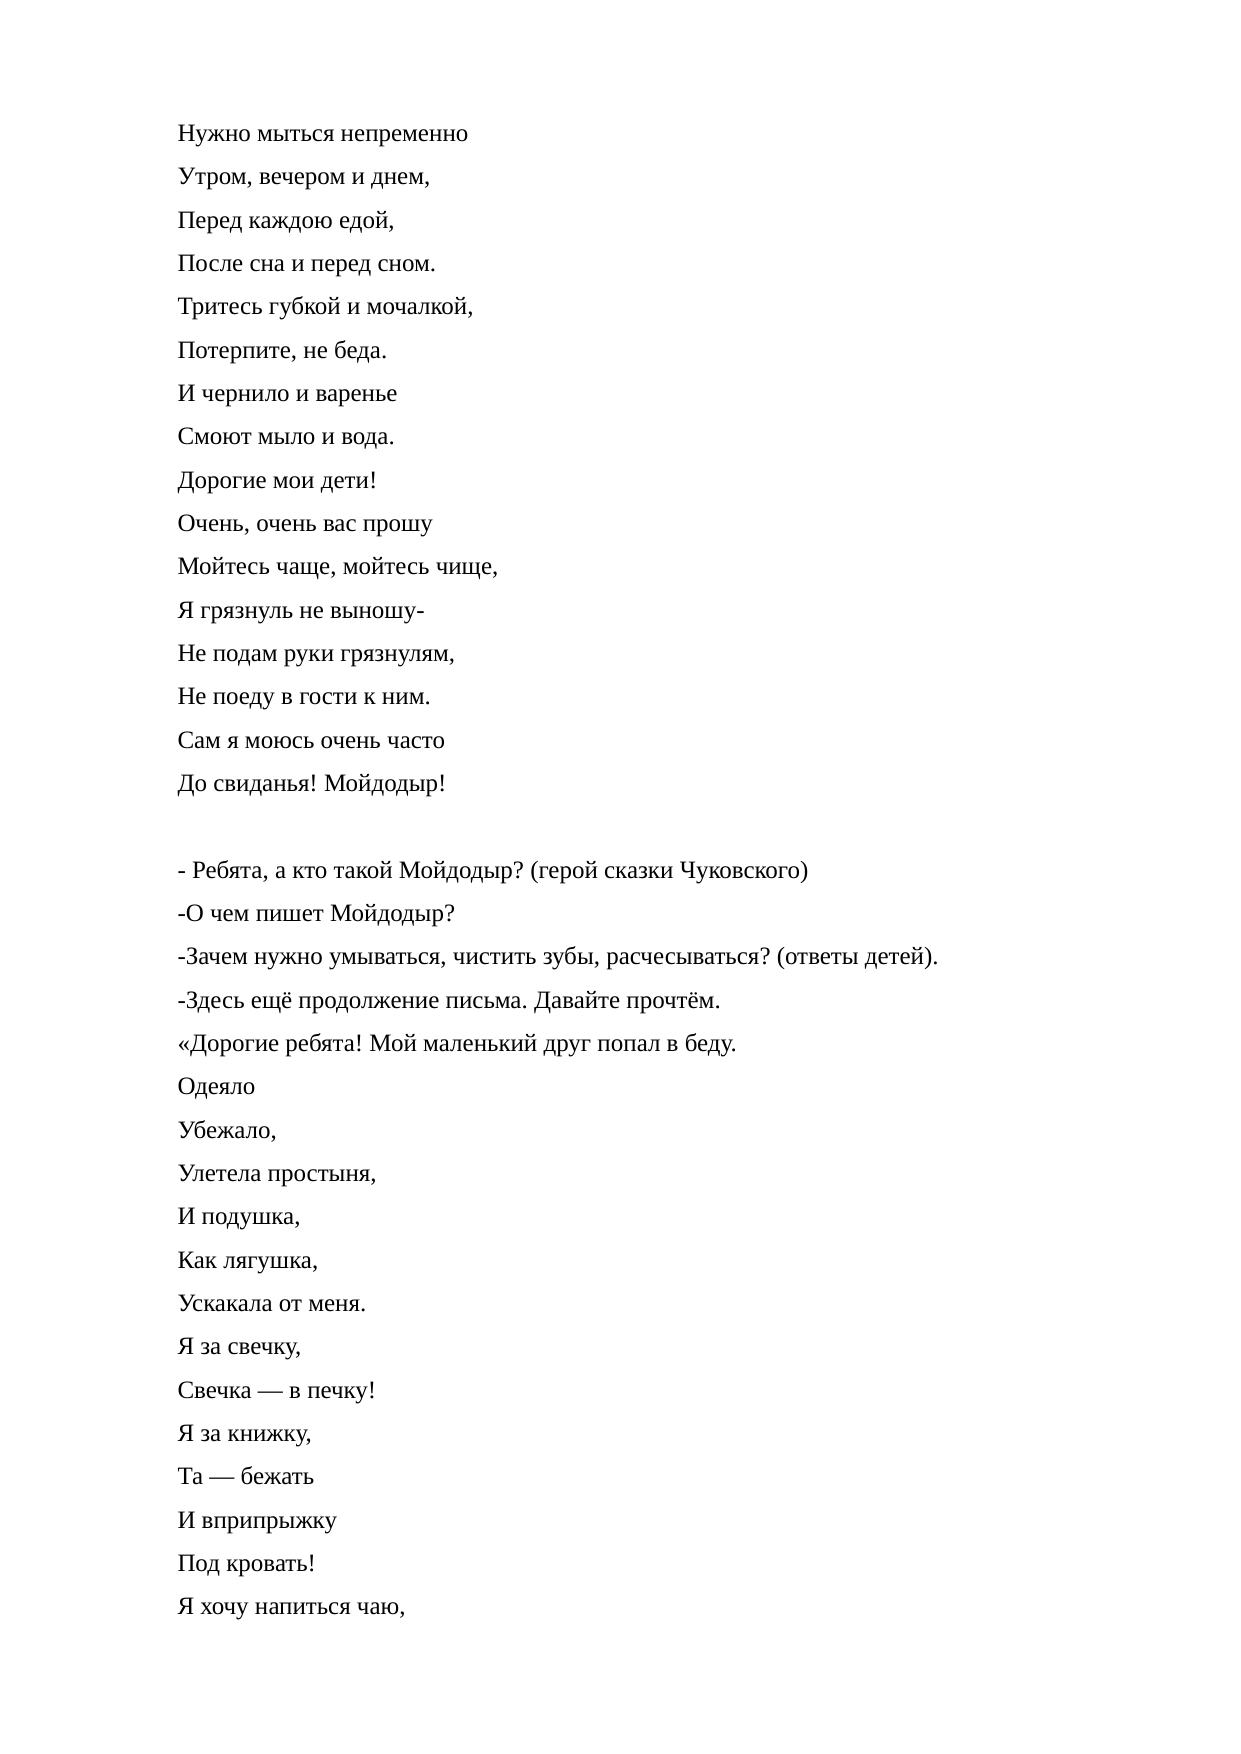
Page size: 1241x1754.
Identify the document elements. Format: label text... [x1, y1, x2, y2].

text Как лягушка, [177, 1245, 1152, 1273]
text Улетела простыня, [177, 1158, 1152, 1187]
text Ускакала от меня. [177, 1288, 1152, 1317]
text - Ребята, а кто такой Мойдодыр? (герой сказки Чуковского) [177, 855, 1152, 883]
text Убежало, [177, 1115, 1152, 1143]
text Та — бежать [177, 1461, 1152, 1490]
text -Зачем нужно умываться, чистить зубы, расчесываться? (ответы детей). [177, 941, 1152, 970]
text После сна и перед сном. [177, 248, 1152, 277]
text Перед каждою едой, [177, 205, 1152, 233]
text -Здесь ещё продолжение письма. Давайте прочтём. [177, 985, 1152, 1013]
text -О чем пишет Мойдодыр? [177, 898, 1152, 927]
text Под кровать! [177, 1548, 1152, 1577]
text И вприпрыжку [177, 1505, 1152, 1533]
text Мойтесь чаще, мойтесь чище, [177, 551, 1152, 580]
text Одеяло [177, 1071, 1152, 1100]
text Смоют мыло и вода. [177, 421, 1152, 450]
text И чернило и варенье [177, 378, 1152, 407]
text Нужно мыться непременно [177, 118, 1152, 147]
text Тритесь губкой и мочалкой, [177, 291, 1152, 320]
text Дорогие мои дети! [177, 465, 1152, 493]
text Я грязнуль не выношу- [177, 595, 1152, 623]
text Утром, вечером и днем, [177, 161, 1152, 190]
text Потерпите, не беда. [177, 335, 1152, 363]
text Я хочу напиться чаю, [177, 1591, 1152, 1620]
text Сам я моюсь очень часто [177, 725, 1152, 753]
text Очень, очень вас прошу [177, 508, 1152, 537]
text Я за книжку, [177, 1418, 1152, 1447]
text И подушка, [177, 1201, 1152, 1230]
text Не подам руки грязнулям, [177, 638, 1152, 667]
text «Дорогие ребята! Мой маленький друг попал в беду. [177, 1028, 1152, 1057]
text Я за свечку, [177, 1331, 1152, 1360]
text До свиданья! Мойдодыр! [177, 768, 1152, 797]
text Не поеду в гости к ним. [177, 681, 1152, 710]
text Свечка — в печку! [177, 1375, 1152, 1403]
